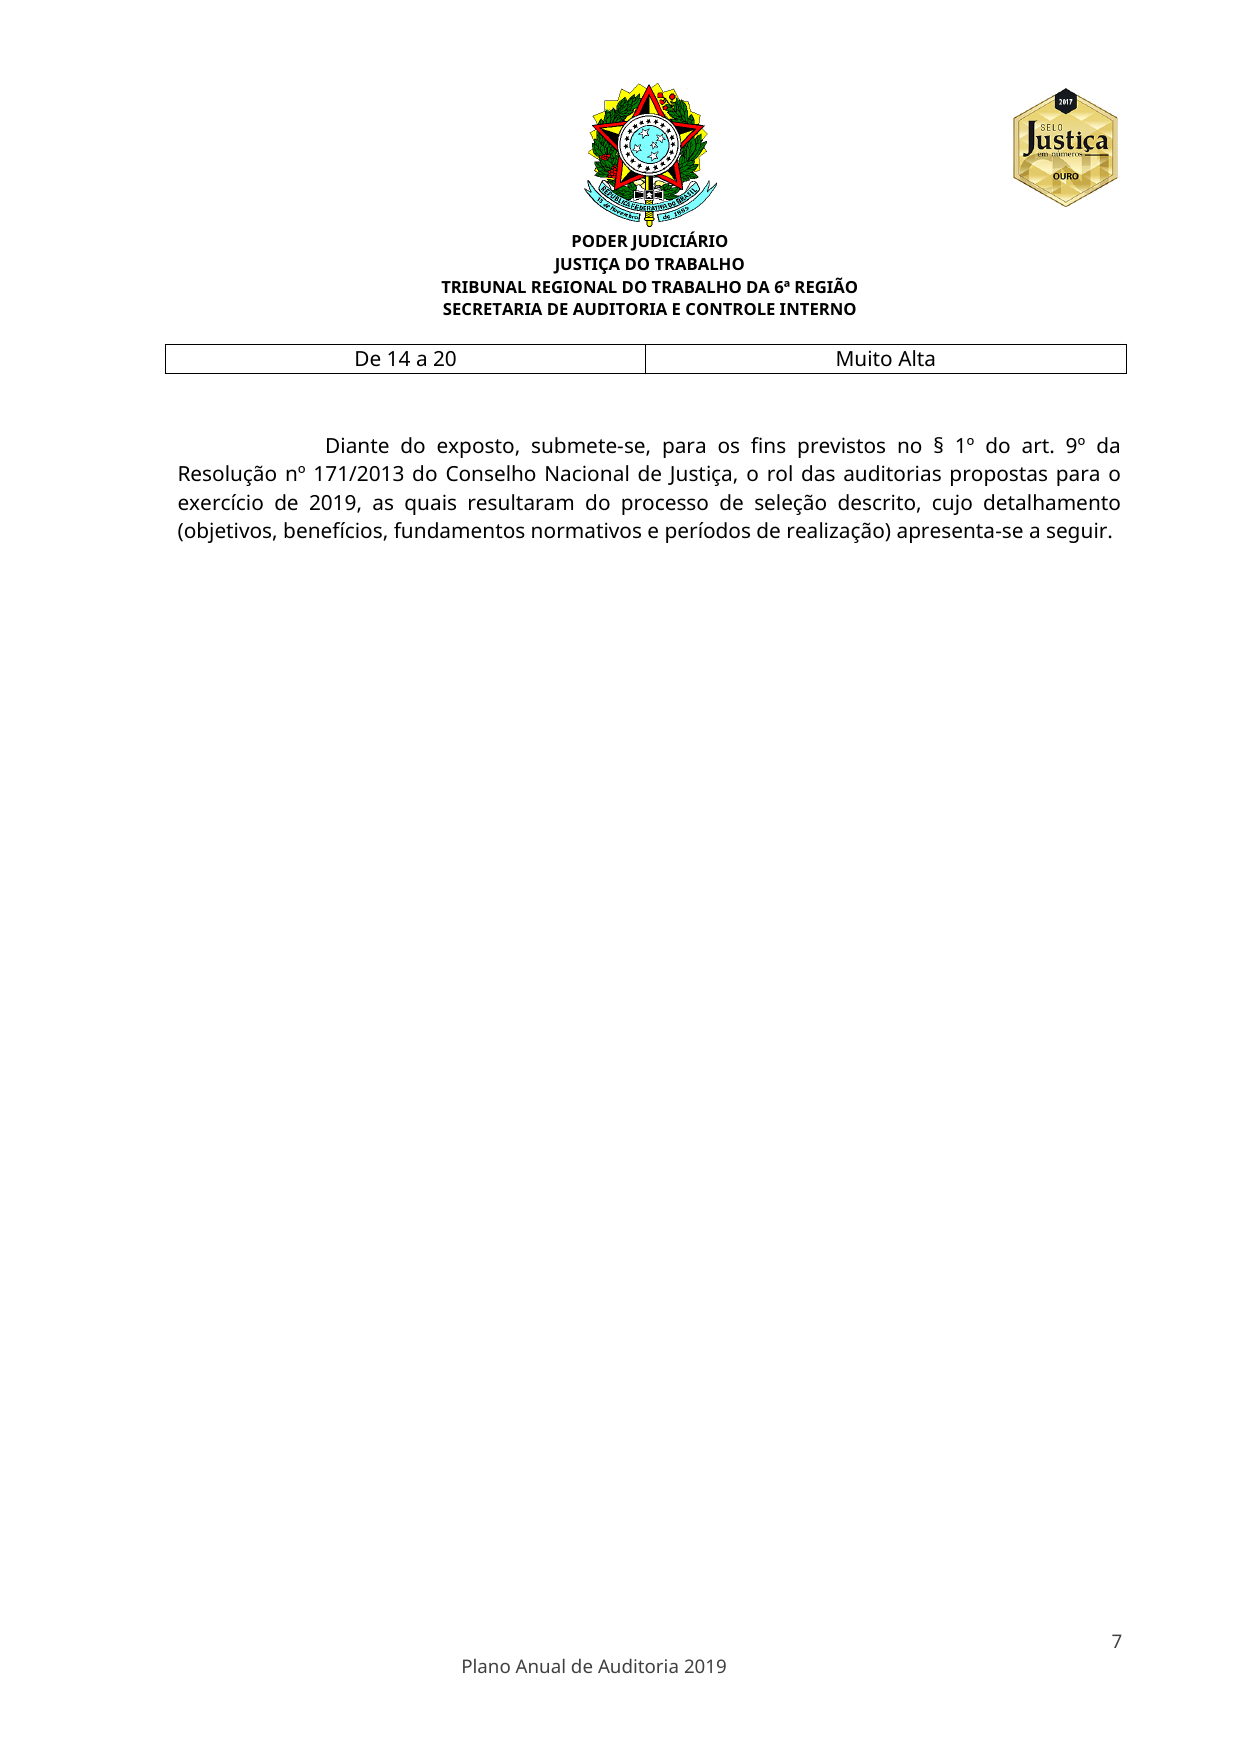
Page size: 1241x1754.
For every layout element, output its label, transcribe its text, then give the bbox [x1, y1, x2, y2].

picture [579, 75, 721, 230]
table_cell De 14 a 20 [166, 345, 645, 373]
table_cell Muito Alta [646, 345, 1126, 373]
text Diante do exposto, submete-se, para os fins previstos no § 1º do art. 9º da Resolução nº 171/2013 do Conselho Nacional de Justiça, o rol das auditorias propostas para o exercício de 2019, as quais resultaram do processo de seleção descrito, cujo detalhamento (objetivos, benefícios, fundamentos normativos e períodos de realização) apresenta-se a seguir. [177, 431, 1122, 544]
picture [1013, 88, 1118, 207]
